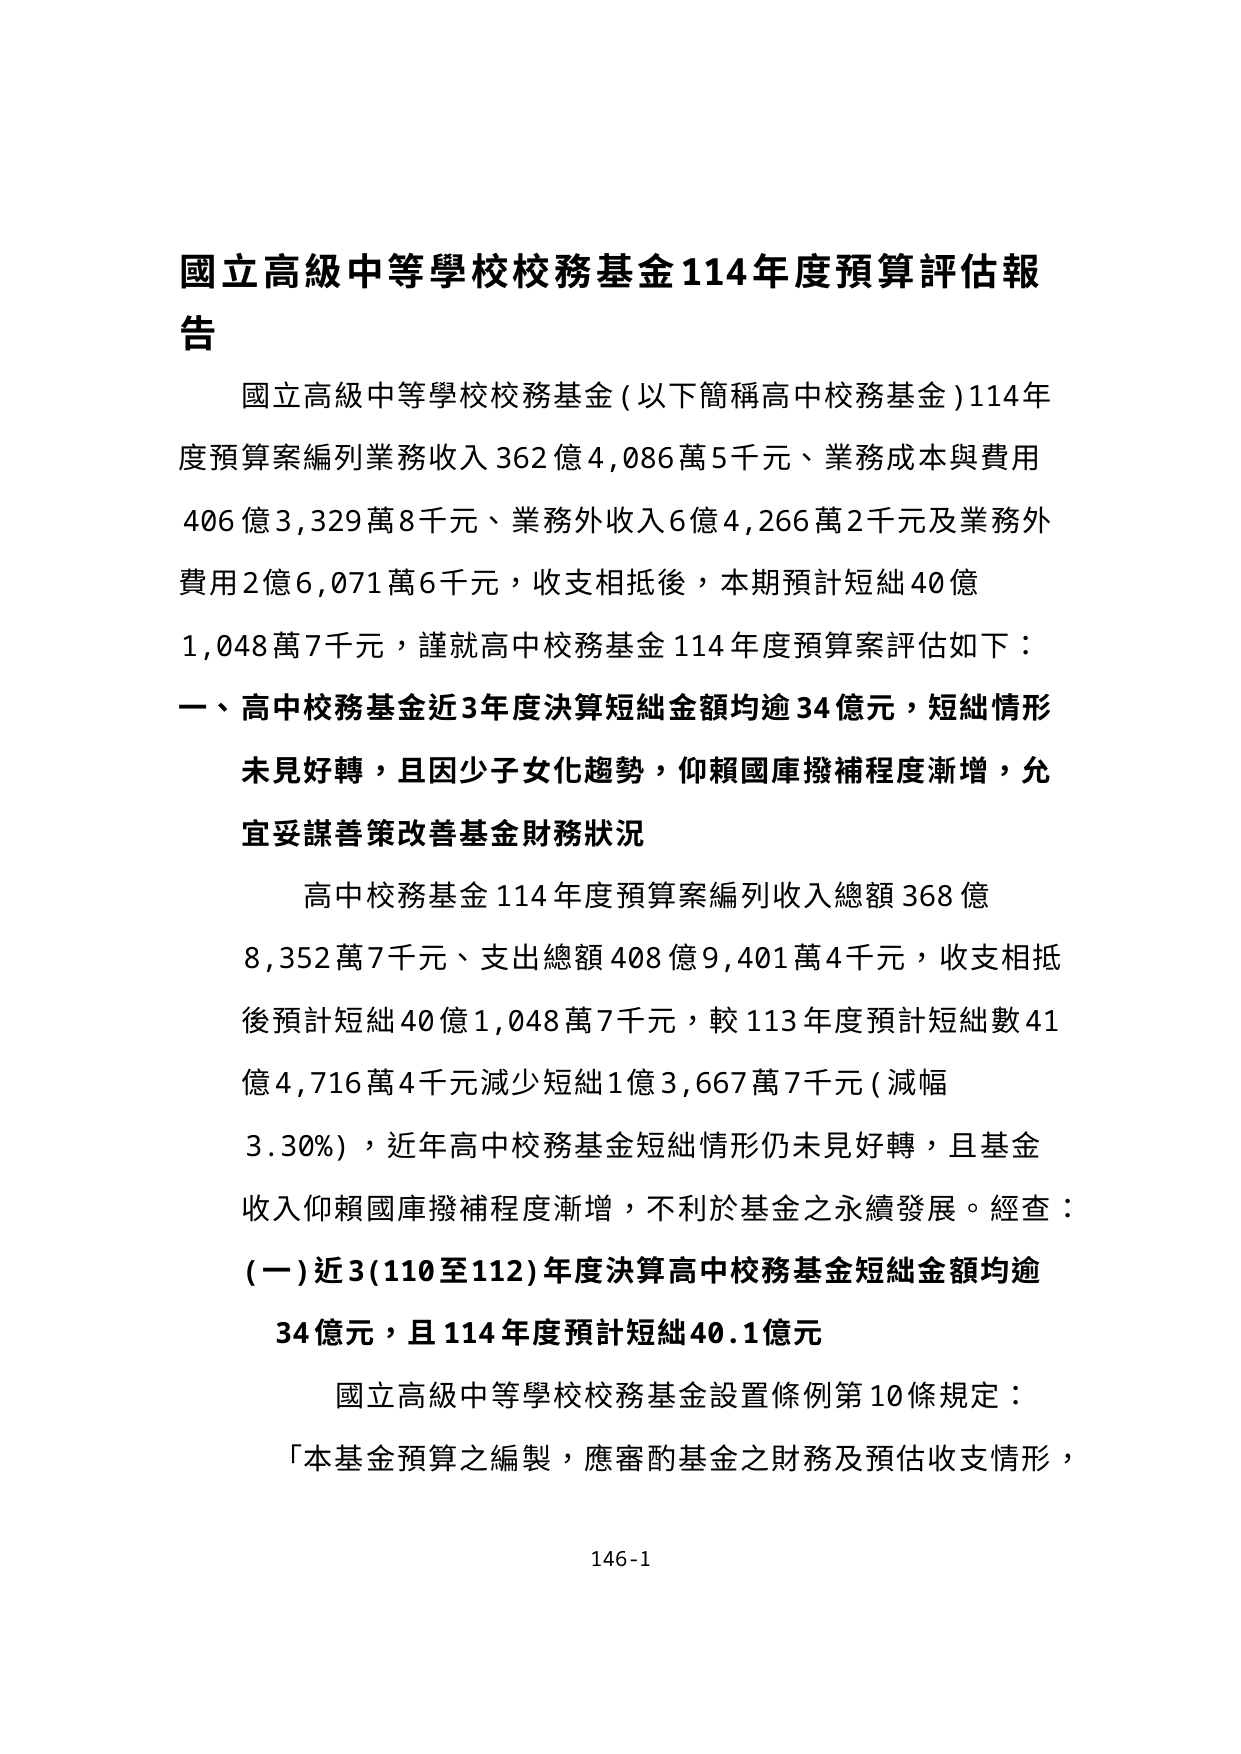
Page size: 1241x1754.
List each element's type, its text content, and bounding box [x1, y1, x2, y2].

text 國立高級中等學校校務基金114年度預算評估報告 [177, 227, 1063, 352]
text 高中校務基金114年度預算案編列收入總額368億8,352萬7千元、支出總額408億9,401萬4千元，收支相抵後預計短絀40億1,048萬7千元，較113年度預計短絀數41億4,716萬4千元減少短絀1億3,667萬7千元(減幅3.30%)，近年高中校務基金短絀情形仍未見好轉，且基金收入仰賴國庫撥補程度漸增，不利於基金之永續發展。經查： [236, 852, 1063, 1227]
text (一)近3(110至112)年度決算高中校務基金短絀金額均逾34億元，且114年度預計短絀40.1億元 [236, 1227, 1063, 1352]
text 一、高中校務基金近3年度決算短絀金額均逾34億元，短絀情形未見好轉，且因少子女化趨勢，仰賴國庫撥補程度漸增，允宜妥謀善策改善基金財務狀況 [177, 665, 1063, 852]
text 國立高級中等學校校務基金(以下簡稱高中校務基金)114年度預算案編列業務收入362億4,086萬5千元、業務成本與費用406億3,329萬8千元、業務外收入6億4,266萬2千元及業務外費用2億6,071萬6千元，收支相抵後，本期預計短絀40億1,048萬7千元，謹就高中校務基金114年度預算案評估如下： [177, 352, 1063, 665]
text 國立高級中等學校校務基金設置條例第10條規定：「本基金預算之編製，應審酌基金之財務及預估收支情形，並以維持基金收支平衡或有賸餘為原則。」檢視高中校務基金110至112年度收支餘絀情形(詳表1），收支相抵後金額介於34.04億元至37.93億元間，均呈短絀；另113年度截至8月底止仍短絀13.7億元，且114年度預計短絀40.1億元。是以，該基金近3(110至112)年度決算短絀金額均逾34億元，允宜持續強化財務管理，以維持基金收支平衡或有賸餘為原則。 [266, 1352, 1063, 1477]
